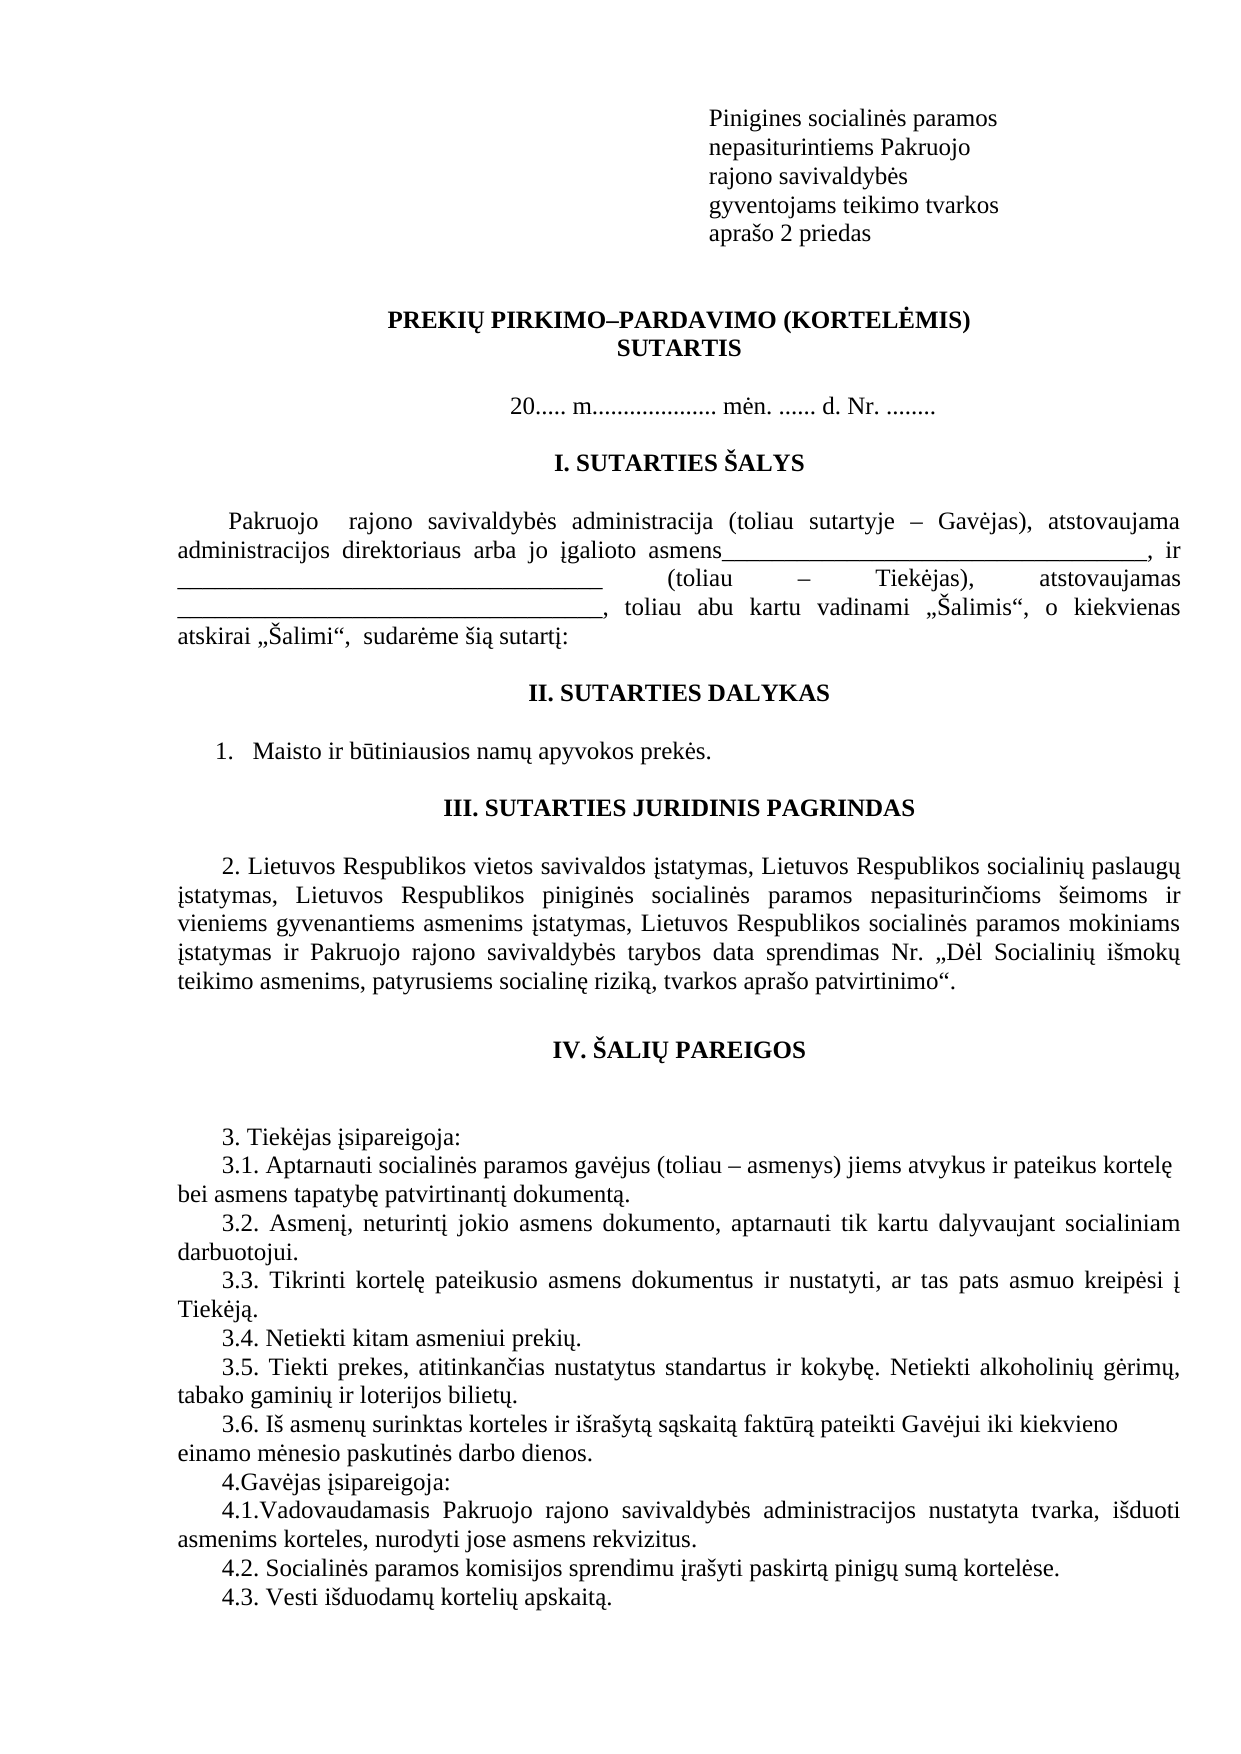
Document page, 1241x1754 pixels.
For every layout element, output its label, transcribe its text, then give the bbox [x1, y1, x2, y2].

text II. SUTARTIES DALYKAS [177, 678, 1181, 707]
text I. SUTARTIES ŠALYS [177, 448, 1181, 477]
text 3.3. Tikrinti kortelę pateikusio asmens dokumentus ir nustatyti, ar tas pats asmuo kreipėsi į Tiekėją. [177, 1265, 1181, 1323]
text 2. Lietuvos Respublikos vietos savivaldos įstatymas, Lietuvos Respublikos socialinių paslaugų įstatymas, Lietuvos Respublikos piniginės socialinės paramos nepasiturinčioms šeimoms ir vieniems gyvenantiems asmenims įstatymas, Lietuvos Respublikos socialinės paramos mokiniams įstatymas ir Pakruojo rajono savivaldybės tarybos data sprendimas Nr. „Dėl Socialinių išmokų teikimo asmenims, patyrusiems socialinę riziką, tvarkos aprašo patvirtinimo“. [177, 851, 1181, 995]
text 3.6. Iš asmenų surinktas korteles ir išrašytą sąskaitą faktūrą pateikti Gavėjui iki kiekvieno einamo mėnesio paskutinės darbo dienos. [177, 1409, 1181, 1467]
text SUTARTIS [177, 333, 1181, 362]
text 4.1.Vadovaudamasis Pakruojo rajono savivaldybės administracijos nustatyta tvarka, išduoti asmenims korteles, nurodyti jose asmens rekvizitus. [177, 1495, 1181, 1553]
text 3. Tiekėjas įsipareigoja: [177, 1122, 1181, 1150]
text IV. ŠALIŲ PAREIGOS [177, 1035, 1181, 1064]
text 1. Maisto ir būtiniausios namų apyvokos prekės. [215, 736, 1181, 765]
text 3.5. Tiekti prekes, atitinkančias nustatytus standartus ir kokybę. Netiekti alkoholinių gėrimų, tabako gaminių ir loterijos bilietų. [177, 1352, 1181, 1409]
text 3.1. Aptarnauti socialinės paramos gavėjus (toliau – asmenys) jiems atvykus ir pateikus kortelę bei asmens tapatybę patvirtinantį dokumentą. [177, 1150, 1181, 1208]
text Pinigines socialinės paramos [177, 103, 1181, 132]
text 4.Gavėjas įsipareigoja: [222, 1467, 1181, 1495]
text PREKIŲ PIRKIMO–PARDAVIMO (KORTELĖMIS) [177, 305, 1181, 333]
text gyventojams teikimo tvarkos [177, 190, 1181, 218]
text 20..... m.................... mėn. ...... d. Nr. ........ [265, 391, 1181, 420]
text aprašo 2 priedas [177, 218, 1181, 247]
text 3.4. Netiekti kitam asmeniui prekių. [177, 1323, 1181, 1352]
text nepasiturintiems Pakruojo [177, 132, 1181, 161]
text rajono savivaldybės [177, 161, 1181, 190]
text III. SUTARTIES JURIDINIS PAGRINDAS [177, 793, 1181, 822]
text 3.2. Asmenį, neturintį jokio asmens dokumento, aptarnauti tik kartu dalyvaujant socialiniam darbuotojui. [177, 1208, 1181, 1265]
text 4.2. Socialinės paramos komisijos sprendimu įrašyti paskirtą pinigų sumą kortelėse. [177, 1553, 1181, 1582]
text Pakruojo rajono savivaldybės administracija (toliau sutartyje – Gavėjas), atstovaujama administracijos direktoriaus arba jo įgalioto asmens__________________________________, ir __________________________________ (toliau – Tiekėjas), atstovaujamas __________________________________, toliau abu kartu vadinami „Šalimis“, o kiekvienas atskirai „Šalimi“, sudarėme šią sutartį: [177, 506, 1181, 650]
text 4.3. Vesti išduodamų kortelių apskaitą. [222, 1582, 1181, 1610]
